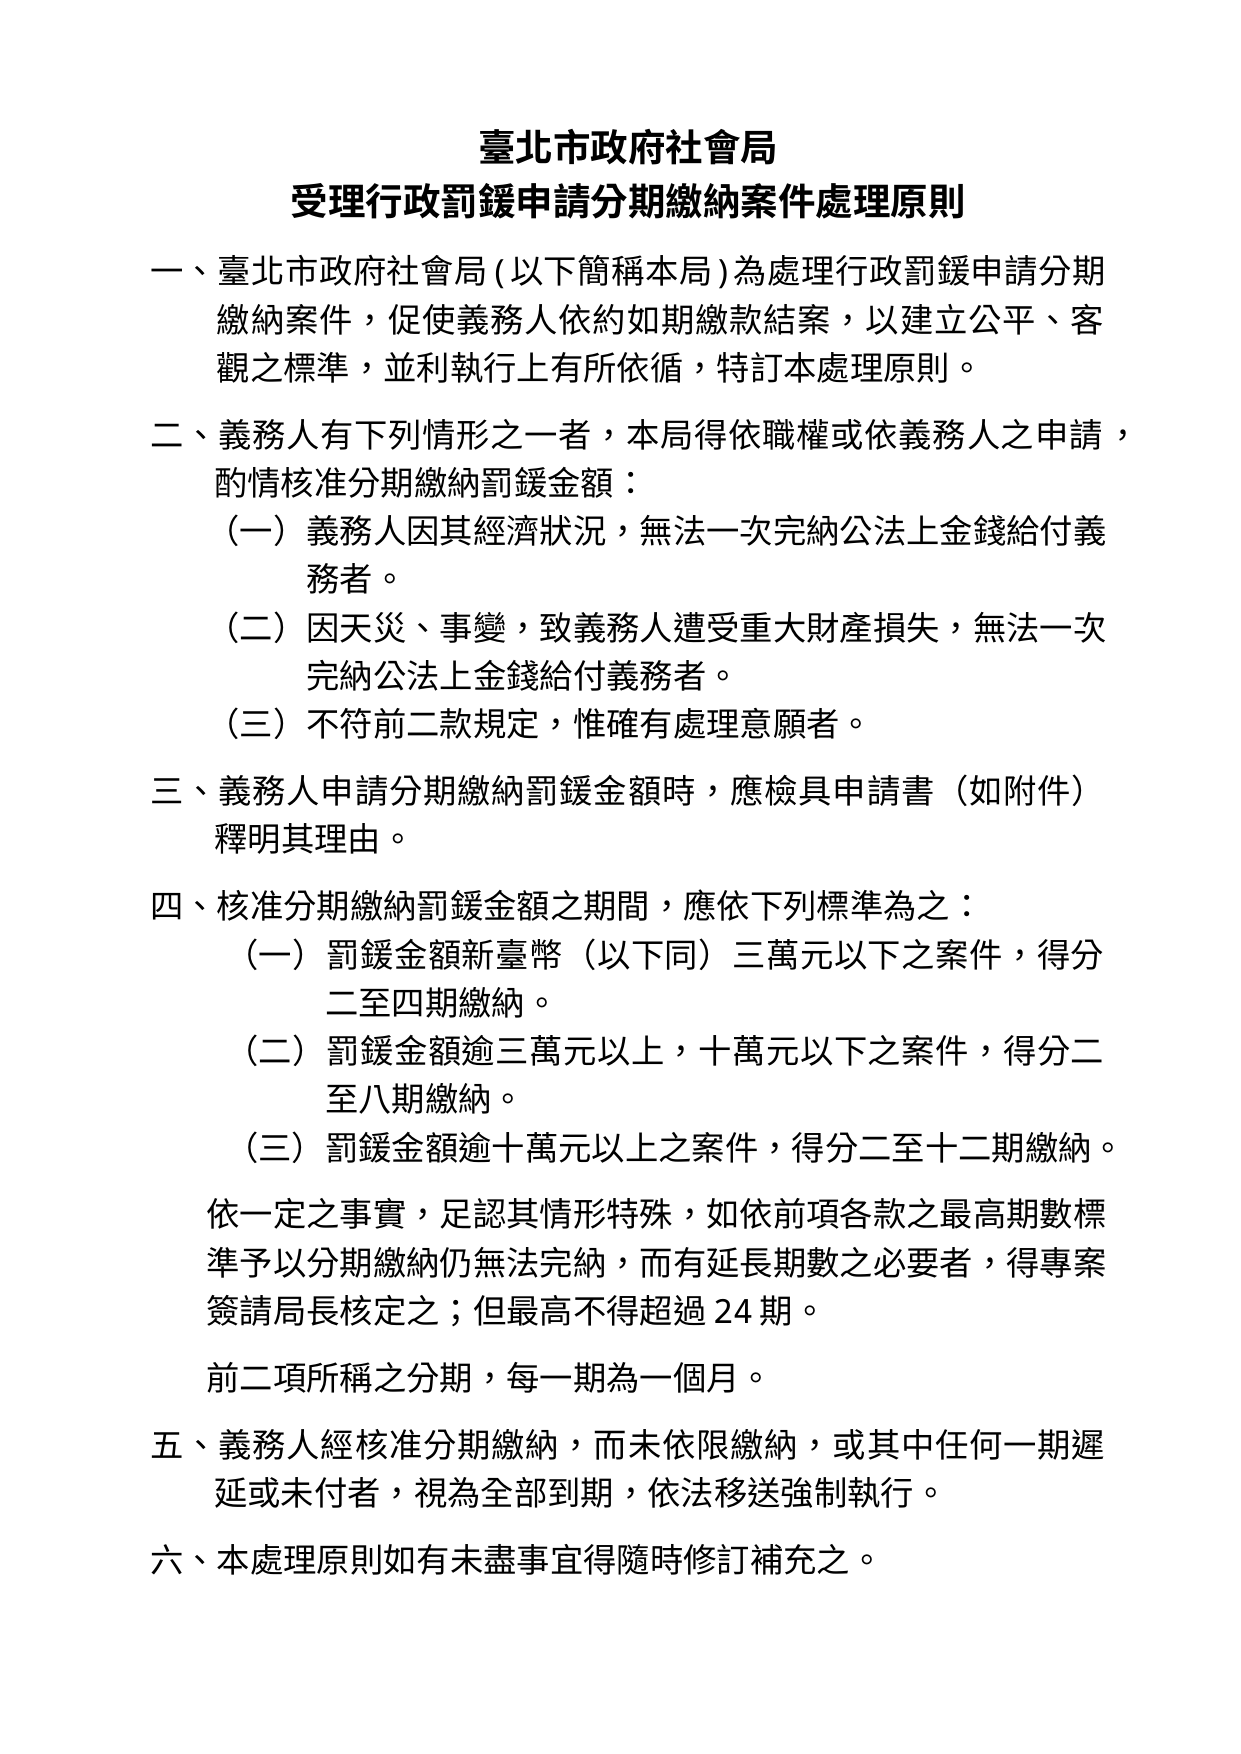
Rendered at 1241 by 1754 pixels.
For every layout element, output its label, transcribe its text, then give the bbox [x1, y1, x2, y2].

text 四、核准分期繳納罰鍰金額之期間，應依下列標準為之： [150, 880, 1106, 928]
text 前二項所稱之分期，每一期為一個月。 [206, 1352, 1106, 1400]
text 臺北市政府社會局 [150, 118, 1106, 172]
text 一、臺北市政府社會局(以下簡稱本局)為處理行政罰鍰申請分期繳納案件，促使義務人依約如期繳款結案，以建立公平、客觀之標準，並利執行上有所依循，特訂本處理原則。 [150, 245, 1106, 390]
text （一）罰鍰金額新臺幣（以下同）三萬元以下之案件，得分二至四期繳納。 [225, 928, 1106, 1025]
text （一）義務人因其經濟狀況，無法一次完納公法上金錢給付義務者。 [206, 505, 1106, 601]
text 二、義務人有下列情形之一者，本局得依職權或依義務人之申請，酌情核准分期繳納罰鍰金額： [150, 408, 1106, 505]
text 五、義務人經核准分期繳納，而未依限繳納，或其中任何一期遲延或未付者，視為全部到期，依法移送強制執行。 [150, 1419, 1106, 1515]
text （二）因天災、事變，致義務人遭受重大財產損失，無法一次完納公法上金錢給付義務者。 [206, 601, 1106, 698]
text 三、義務人申請分期繳納罰鍰金額時，應檢具申請書（如附件）釋明其理由。 [150, 765, 1106, 861]
text 依一定之事實，足認其情形特殊，如依前項各款之最高期數標準予以分期繳納仍無法完納，而有延長期數之必要者，得專案簽請局長核定之；但最高不得超過24期。 [206, 1188, 1106, 1333]
text （二）罰鍰金額逾三萬元以上，十萬元以下之案件，得分二至八期繳納。 [225, 1025, 1106, 1121]
text 六、本處理原則如有未盡事宜得隨時修訂補充之。 [150, 1534, 1106, 1582]
text （三）不符前二款規定，惟確有處理意願者。 [206, 698, 1106, 746]
text （三）罰鍰金額逾十萬元以上之案件，得分二至十二期繳納。 [225, 1121, 1106, 1169]
text 受理行政罰鍰申請分期繳納案件處理原則 [150, 172, 1106, 226]
